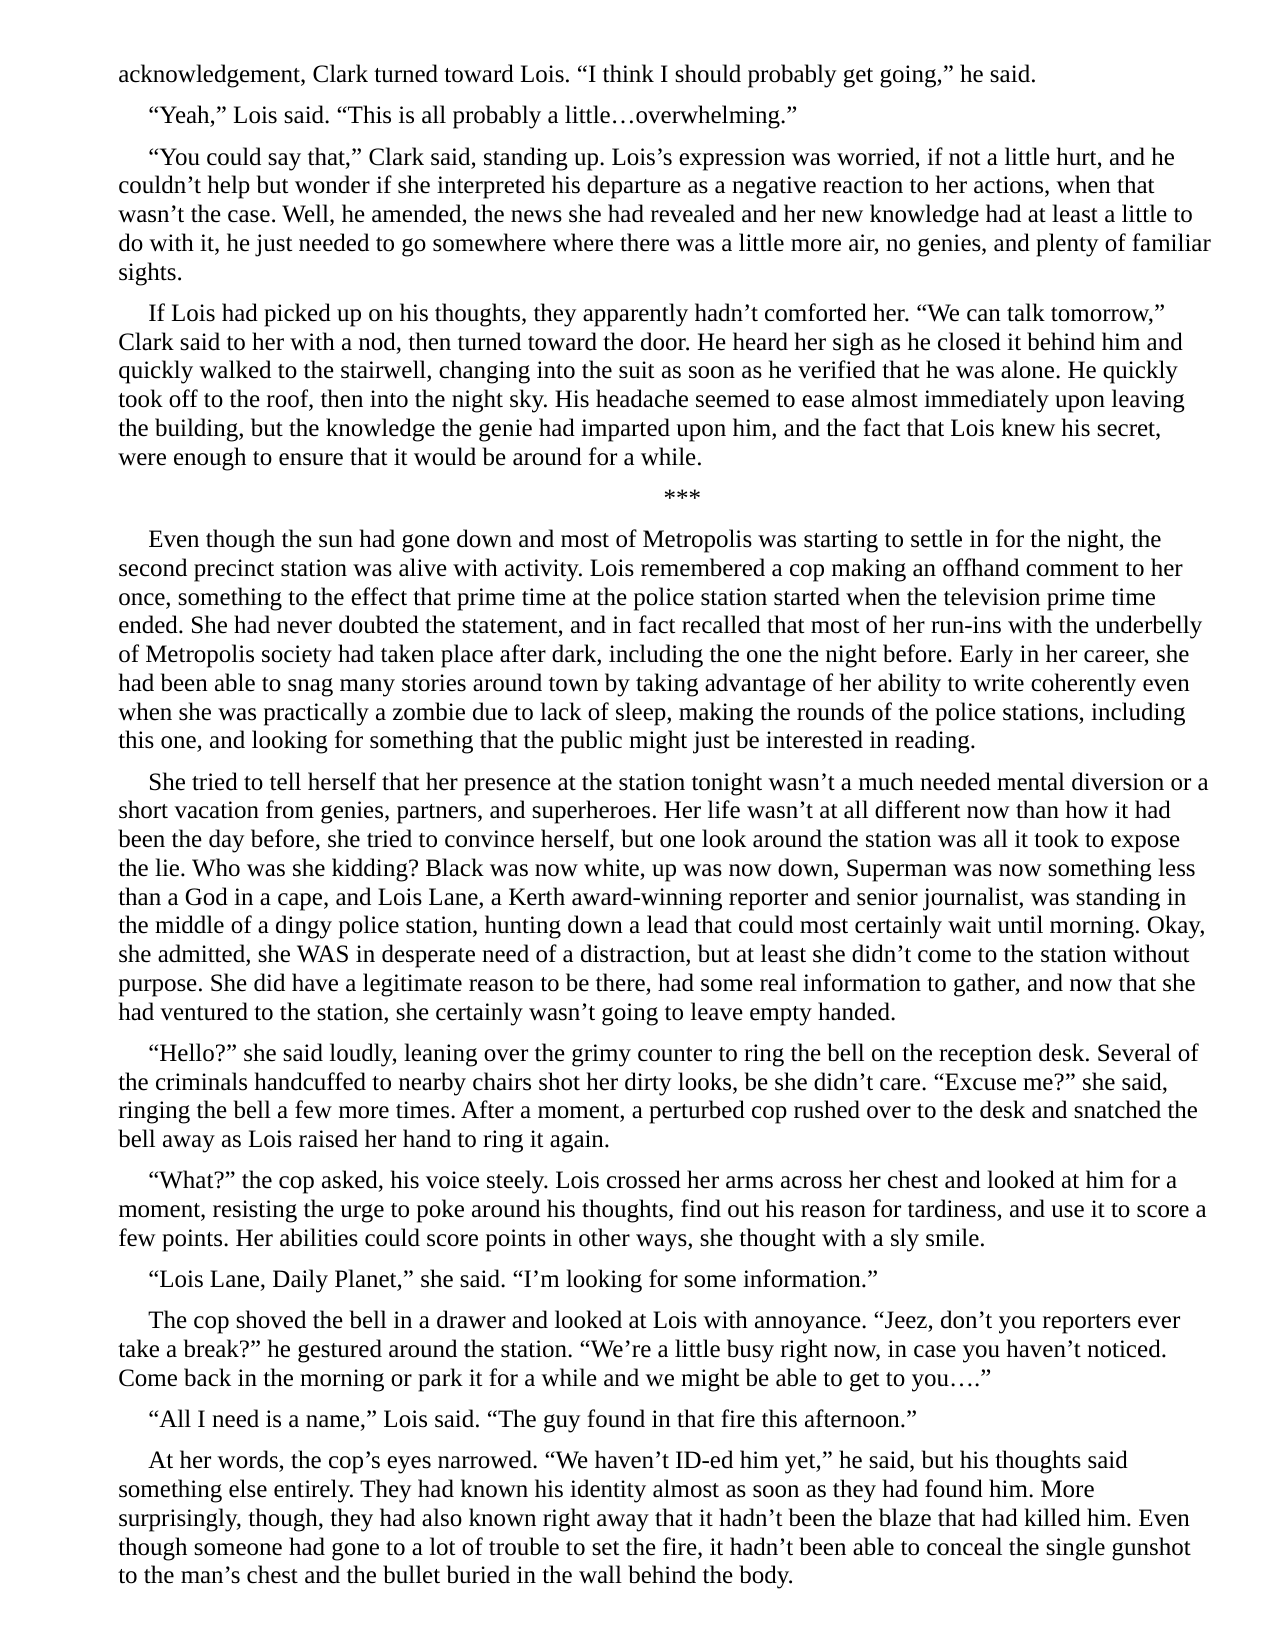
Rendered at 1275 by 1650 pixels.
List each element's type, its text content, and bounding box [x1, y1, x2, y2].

text “You could say that,” Clark said, standing up. Lois’s expression was worried, if not a little hurt, and he couldn’t help but wonder if she interpreted his departure as a negative reaction to her actions, when that wasn’t the case. Well, he amended, the news she had revealed and her new knowledge had at least a little to do with it, he just needed to go somewhere where there was a little more air, no genies, and plenty of familiar sights. [118, 142, 1216, 285]
text *** [118, 483, 1216, 512]
text At her words, the cop’s eyes narrowed. “We haven’t ID-ed him yet,” he said, but his thoughts said something else entirely. They had known his identity almost as soon as they had found him. More surprisingly, though, they had also known right away that it hadn’t been the blaze that had killed him. Even though someone had gone to a lot of trouble to set the fire, it hadn’t been able to conceal the single gunshot to the man’s chest and the bullet buried in the wall behind the body. [118, 1445, 1216, 1589]
text “Lois Lane, Daily Planet,” she said. “I’m looking for some information.” [118, 1264, 1216, 1293]
text Even though the sun had gone down and most of Metropolis was starting to settle in for the night, the second precinct station was alive with activity. Lois remembered a cop making an offhand comment to her once, something to the effect that prime time at the police station started when the television prime time ended. She had never doubted the statement, and in fact recalled that most of her run-ins with the underbelly of Metropolis society had taken place after dark, including the one the night before. Early in her career, she had been able to snag many stories around town by taking advantage of her ability to write coherently even when she was practically a zombie due to lack of sleep, making the rounds of the police stations, including this one, and looking for something that the public might just be interested in reading. [118, 524, 1216, 754]
text “Yeah,” Lois said. “This is all probably a little…overwhelming.” [118, 100, 1216, 129]
text acknowledgement, Clark turned toward Lois. “I think I should probably get going,” he said. [118, 59, 1216, 88]
text “All I need is a name,” Lois said. “The guy found in that fire this afternoon.” [118, 1404, 1216, 1433]
text “What?” the cop asked, his voice steely. Lois crossed her arms across her chest and looked at him for a moment, resisting the urge to poke around his thoughts, find out his reason for tardiness, and use it to score a few points. Her abilities could score points in other ways, she thought with a sly smile. [118, 1165, 1216, 1252]
text She tried to tell herself that her presence at the station tonight wasn’t a much needed mental diversion or a short vacation from genies, partners, and superheroes. Her life wasn’t at all different now than how it had been the day before, she tried to convince herself, but one look around the station was all it took to expose the lie. Who was she kidding? Black was now white, up was now down, Superman was now something less than a God in a cape, and Lois Lane, a Kerth award-winning reporter and senior journalist, was standing in the middle of a dingy police station, hunting down a lead that could most certainly wait until morning. Okay, she admitted, she WAS in desperate need of a distraction, but at least she didn’t come to the station without purpose. She did have a legitimate reason to be there, had some real information to gather, and now that she had ventured to the station, she certainly wasn’t going to leave empty handed. [118, 767, 1216, 1025]
text “Hello?” she said loudly, leaning over the grimy counter to ring the bell on the reception desk. Several of the criminals handcuffed to nearby chairs shot her dirty looks, be she didn’t care. “Excuse me?” she said, ringing the bell a few more times. After a moment, a perturbed cop rushed over to the desk and snatched the bell away as Lois raised her hand to ring it again. [118, 1038, 1216, 1153]
text If Lois had picked up on his thoughts, they apparently hadn’t comforted her. “We can talk tomorrow,” Clark said to her with a nod, then turned toward the door. He heard her sigh as he closed it behind him and quickly walked to the stairwell, changing into the suit as soon as he verified that he was alone. He quickly took off to the roof, then into the night sky. His headache seemed to ease almost immediately upon leaving the building, but the knowledge the genie had imparted upon him, and the fact that Lois knew his secret, were enough to ensure that it would be around for a while. [118, 298, 1216, 470]
text The cop shoved the bell in a drawer and looked at Lois with annoyance. “Jeez, don’t you reporters ever take a break?” he gestured around the station. “We’re a little busy right now, in case you haven’t noticed. Come back in the morning or park it for a while and we might be able to get to you….” [118, 1305, 1216, 1392]
